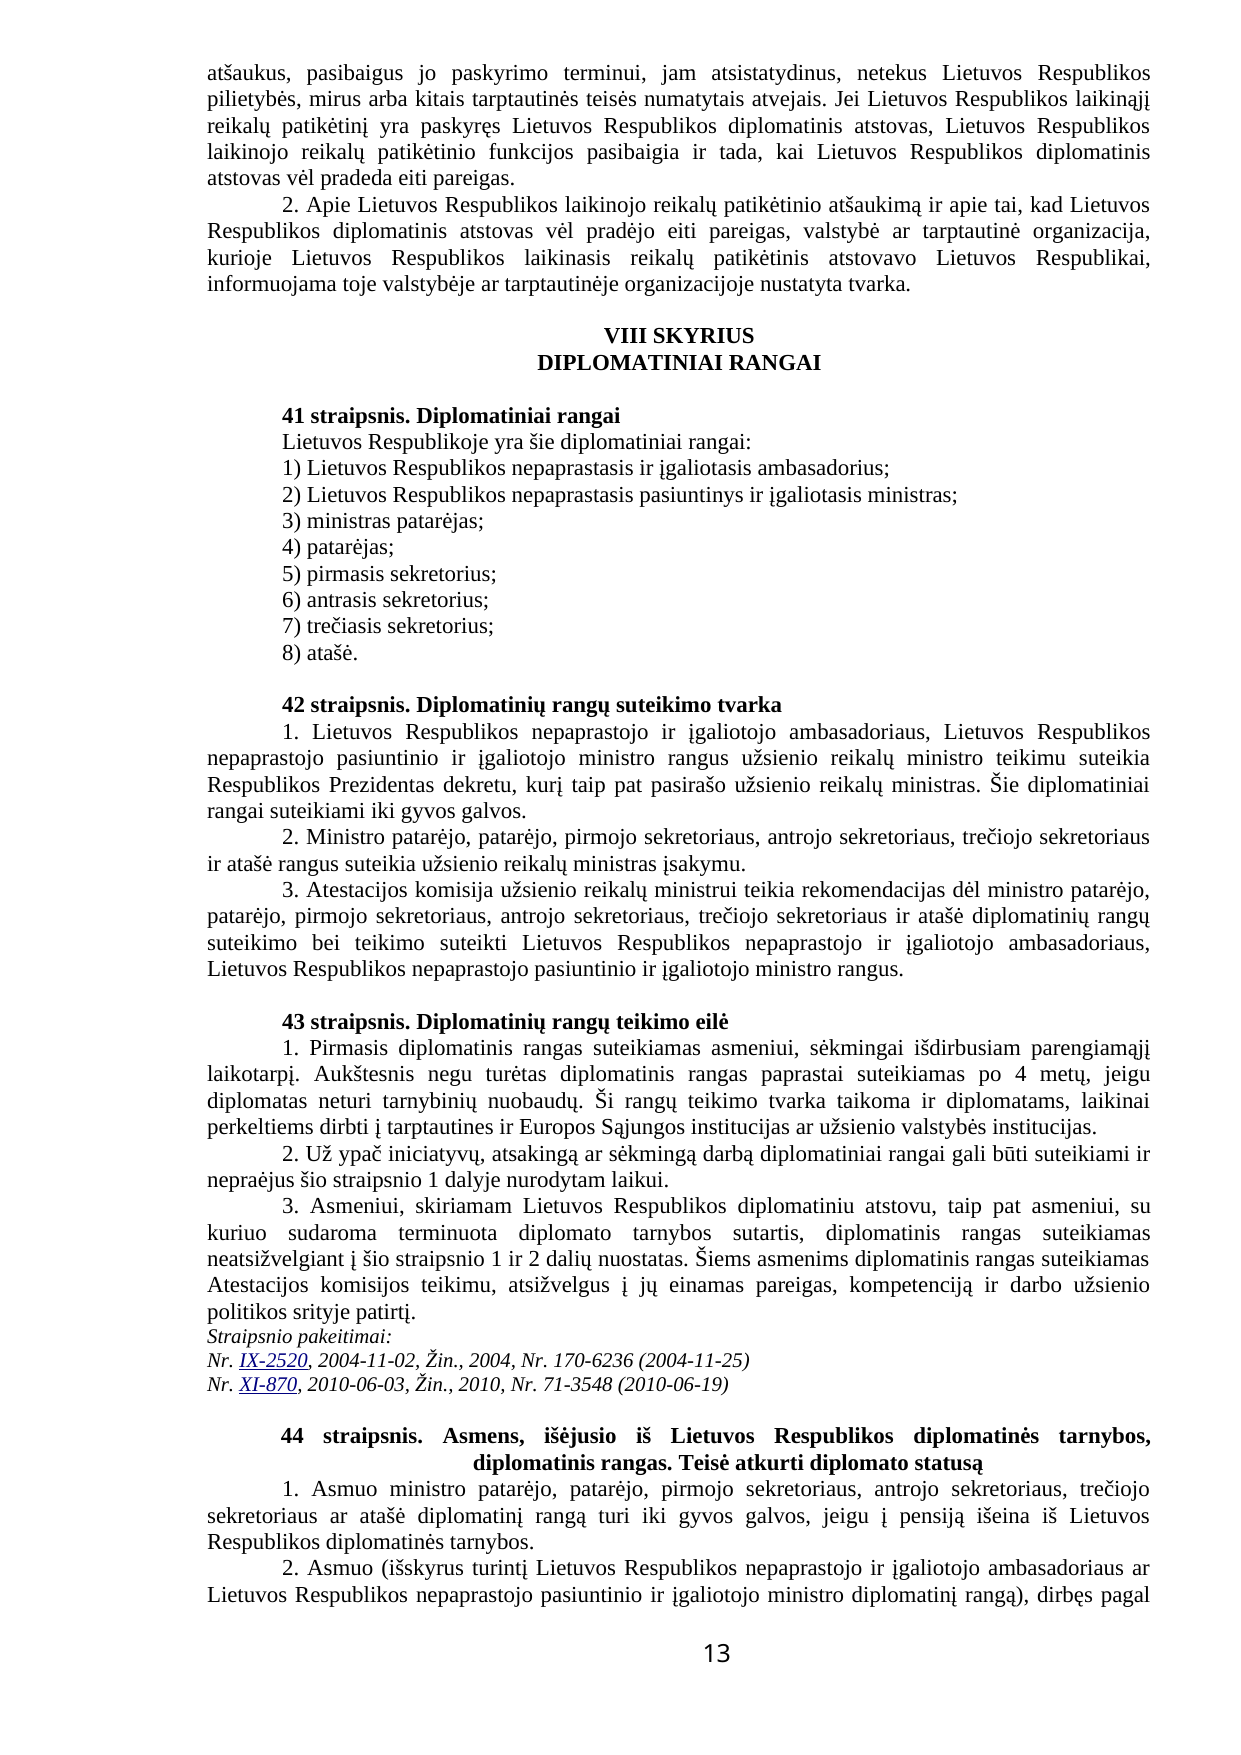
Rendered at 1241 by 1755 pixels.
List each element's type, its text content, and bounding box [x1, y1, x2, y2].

text Lietuvos Respublikoje yra šie diplomatiniai rangai: [207, 428, 1152, 454]
text 2. Apie Lietuvos Respublikos laikinojo reikalų patikėtinio atšaukimą ir apie tai, kad Lietuvos Respublikos diplomatinis atstovas vėl pradėjo eiti pareigas, valstybė ar tarptautinė organizacija, kurioje Lietuvos Respublikos laikinasis reikalų patikėtinis atstovavo Lietuvos Respublikai, informuojama toje valstybėje ar tarptautinėje organizacijoje nustatyta tvarka. [207, 191, 1152, 296]
text DIPLOMATINIAI RANGAI [207, 349, 1152, 375]
text 2. Už ypač iniciatyvų, atsakingą ar sėkmingą darbą diplomatiniai rangai gali būti suteikiami ir nepraėjus šio straipsnio 1 dalyje nurodytam laikui. [207, 1139, 1152, 1192]
text 2. Ministro patarėjo, patarėjo, pirmojo sekretoriaus, antrojo sekretoriaus, trečiojo sekretoriaus ir atašė rangus suteikia užsienio reikalų ministras įsakymu. [207, 823, 1152, 876]
text 2. Asmuo (išskyrus turintį Lietuvos Respublikos nepaprastojo ir įgaliotojo ambasadoriaus ar Lietuvos Respublikos nepaprastojo pasiuntinio ir įgaliotojo ministro diplomatinį rangą), dirbęs pagal [207, 1554, 1152, 1607]
text 44 straipsnis. Asmens, išėjusio iš Lietuvos Respublikos diplomatinės tarnybos, diplomatinis rangas. Teisė atkurti diplomato statusą [281, 1423, 1152, 1475]
text 1. Pirmasis diplomatinis rangas suteikiamas asmeniui, sėkmingai išdirbusiam parengiamąjį laikotarpį. Aukštesnis negu turėtas diplomatinis rangas paprastai suteikiamas po 4 metų, jeigu diplomatas neturi tarnybinių nuobaudų. Ši rangų teikimo tvarka taikoma ir diplomatams, laikinai perkeltiems dirbti į tarptautines ir Europos Sąjungos institucijas ar užsienio valstybės institucijas. [207, 1034, 1152, 1139]
text 7) trečiasis sekretorius; [207, 612, 1152, 639]
text 1. Lietuvos Respublikos nepaprastojo ir įgaliotojo ambasadoriaus, Lietuvos Respublikos nepaprastojo pasiuntinio ir įgaliotojo ministro rangus užsienio reikalų ministro teikimu suteikia Respublikos Prezidentas dekretu, kurį taip pat pasirašo užsienio reikalų ministras. Šie diplomatiniai rangai suteikiami iki gyvos galvos. [207, 718, 1152, 823]
text 2) Lietuvos Respublikos nepaprastasis pasiuntinys ir įgaliotasis ministras; [207, 481, 1152, 507]
text 3. Atestacijos komisija užsienio reikalų ministrui teikia rekomendacijas dėl ministro patarėjo, patarėjo, pirmojo sekretoriaus, antrojo sekretoriaus, trečiojo sekretoriaus ir atašė diplomatinių rangų suteikimo bei teikimo suteikti Lietuvos Respublikos nepaprastojo ir įgaliotojo ambasadoriaus, Lietuvos Respublikos nepaprastojo pasiuntinio ir įgaliotojo ministro rangus. [207, 876, 1152, 981]
text VIII SKYRIUS [207, 323, 1152, 349]
text Nr. IX-2520, 2004-11-02, Žin., 2004, Nr. 170-6236 (2004-11-25) [207, 1348, 1152, 1372]
text atšaukus, pasibaigus jo paskyrimo terminui, jam atsistatydinus, netekus Lietuvos Respublikos pilietybės, mirus arba kitais tarptautinės teisės numatytais atvejais. Jei Lietuvos Respublikos laikinąjį reikalų patikėtinį yra paskyręs Lietuvos Respublikos diplomatinis atstovas, Lietuvos Respublikos laikinojo reikalų patikėtinio funkcijos pasibaigia ir tada, kai Lietuvos Respublikos diplomatinis atstovas vėl pradeda eiti pareigas. [207, 59, 1152, 191]
text 41 straipsnis. Diplomatiniai rangai [207, 402, 1152, 428]
text 43 straipsnis. Diplomatinių rangų teikimo eilė [207, 1008, 1152, 1034]
text 4) patarėjas; [207, 533, 1152, 560]
text 8) atašė. [207, 639, 1152, 665]
text Straipsnio pakeitimai: [207, 1324, 1152, 1348]
text 6) antrasis sekretorius; [207, 586, 1152, 612]
text 1. Asmuo ministro patarėjo, patarėjo, pirmojo sekretoriaus, antrojo sekretoriaus, trečiojo sekretoriaus ar atašė diplomatinį rangą turi iki gyvos galvos, jeigu į pensiją išeina iš Lietuvos Respublikos diplomatinės tarnybos. [207, 1475, 1152, 1554]
text 3. Asmeniui, skiriamam Lietuvos Respublikos diplomatiniu atstovu, taip pat asmeniui, su kuriuo sudaroma terminuota diplomato tarnybos sutartis, diplomatinis rangas suteikiamas neatsižvelgiant į šio straipsnio 1 ir 2 dalių nuostatas. Šiems asmenims diplomatinis rangas suteikiamas Atestacijos komisijos teikimu, atsižvelgus į jų einamas pareigas, kompetenciją ir darbo užsienio politikos srityje patirtį. [207, 1192, 1152, 1324]
text 3) ministras patarėjas; [207, 507, 1152, 533]
text 42 straipsnis. Diplomatinių rangų suteikimo tvarka [207, 692, 1152, 718]
text Nr. XI-870, 2010-06-03, Žin., 2010, Nr. 71-3548 (2010-06-19) [207, 1372, 1152, 1396]
text 5) pirmasis sekretorius; [207, 560, 1152, 586]
text 1) Lietuvos Respublikos nepaprastasis ir įgaliotasis ambasadorius; [207, 454, 1152, 481]
